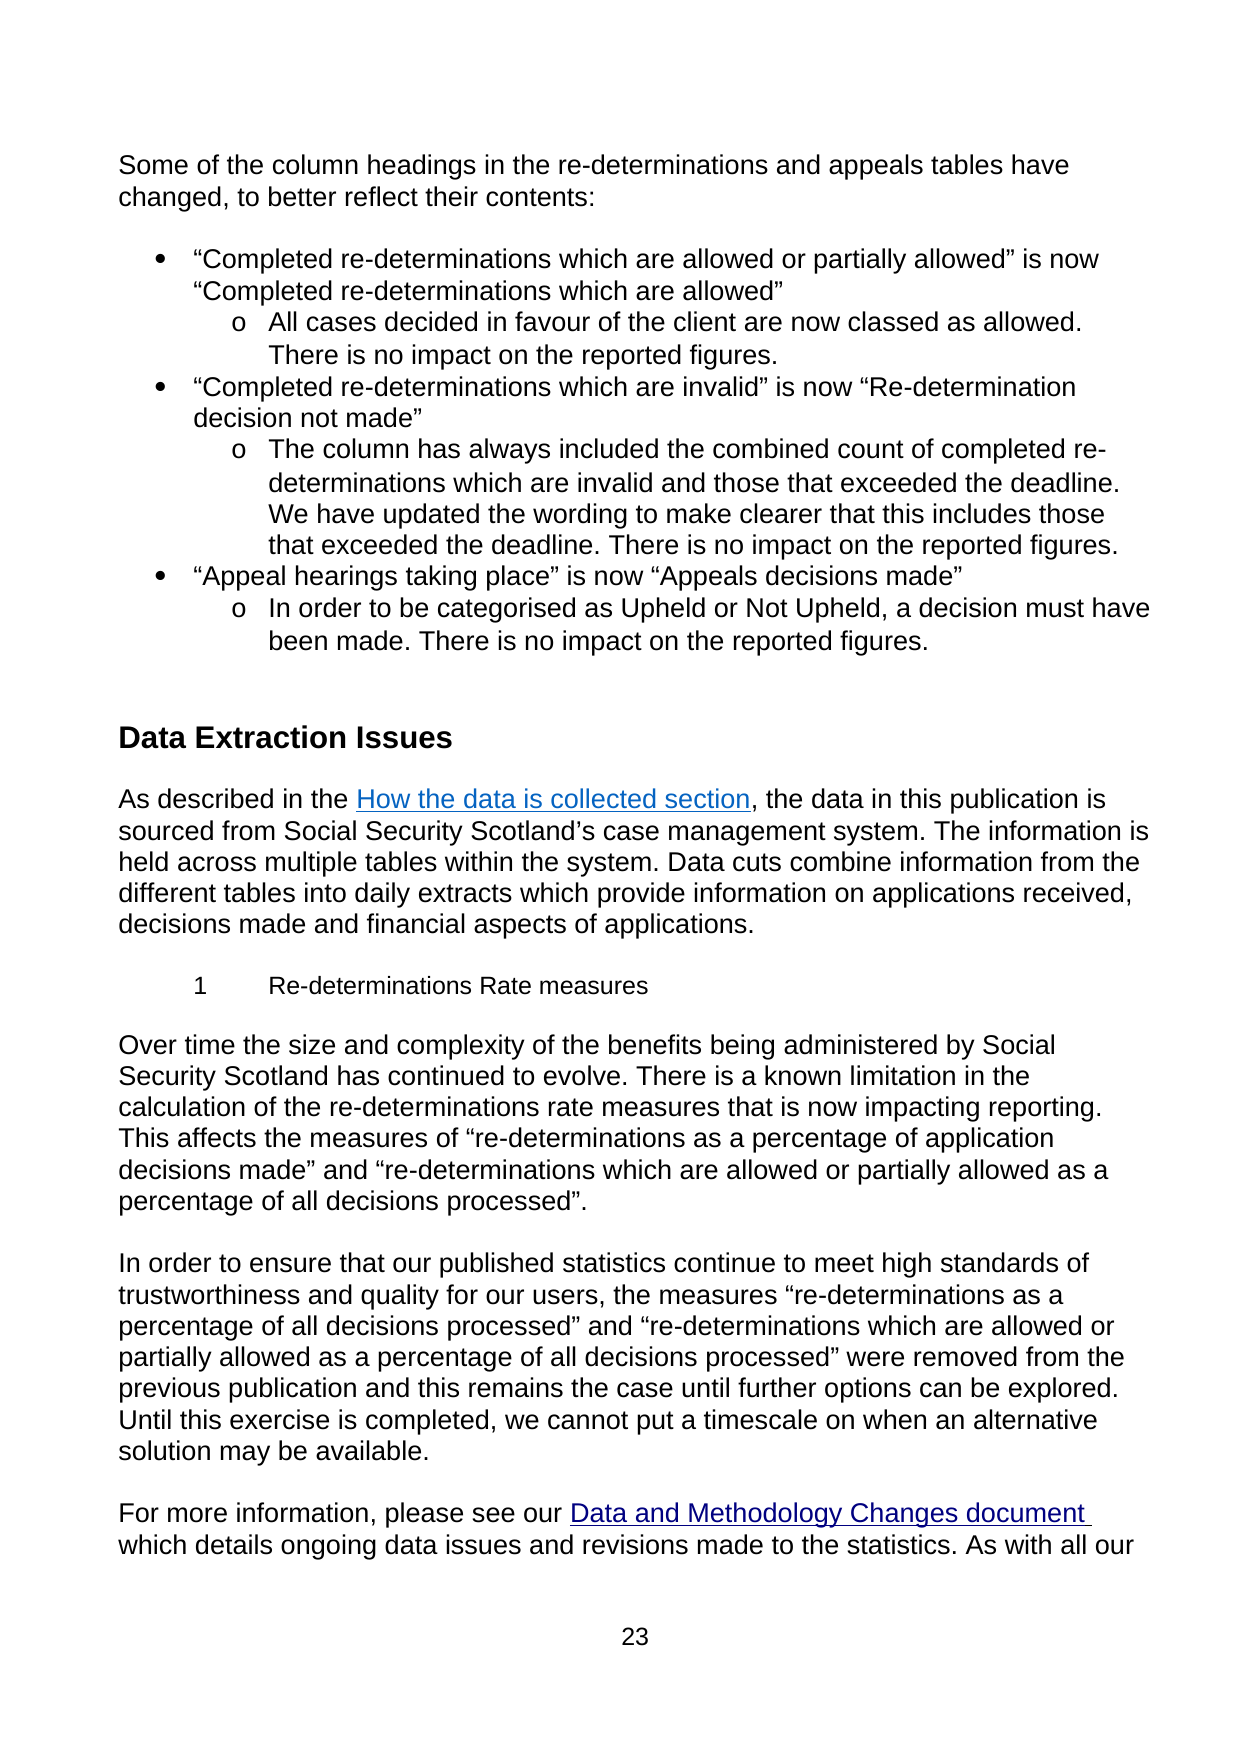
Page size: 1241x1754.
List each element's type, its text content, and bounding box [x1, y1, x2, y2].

list All cases decided in favour of the client are now classed as allowed. There is no impact on the reported figures. [231, 306, 1152, 371]
list The column has always included the combined count of completed re-determinations which are invalid and those that exceeded the deadline. We have updated the wording to make clearer that this includes those that exceeded the deadline. There is no impact on the reported figures. [231, 433, 1152, 560]
list “Completed re-determinations which are allowed or partially allowed” is now “Completed re-determinations which are allowed” [156, 243, 1152, 306]
text For more information, please see our Data and Methodology Changes document which details ongoing data issues and revisions made to the statistics. As with all our [118, 1497, 1152, 1560]
subtitle Data Extraction Issues [118, 719, 1152, 755]
text Over time the size and complexity of the benefits being administered by Social Security Scotland has continued to evolve. There is a known limitation in the calculation of the re-determinations rate measures that is now impacting reporting. This affects the measures of “re-determinations as a percentage of application decisions made” and “re-determinations which are allowed or partially allowed as a percentage of all decisions processed”. [118, 1029, 1152, 1216]
list In order to be categorised as Upheld or Not Upheld, a decision must have been made. There is no impact on the reported figures. [231, 592, 1152, 657]
subtitle Re-determinations Rate measures [118, 971, 1152, 1000]
text In order to ensure that our published statistics continue to meet high standards of trustworthiness and quality for our users, the measures “re-determinations as a percentage of all decisions processed” and “re-determinations which are allowed or partially allowed as a percentage of all decisions processed” were removed from the previous publication and this remains the case until further options can be explored. Until this exercise is completed, we cannot put a timescale on when an alternative solution may be available. [118, 1247, 1152, 1466]
text Some of the column headings in the re-determinations and appeals tables have changed, to better reflect their contents: [118, 149, 1152, 212]
text As described in the How the data is collected section, the data in this publication is sourced from Social Security Scotland’s case management system. The information is held across multiple tables within the system. Data cuts combine information from the different tables into daily extracts which provide information on applications received, decisions made and financial aspects of applications. [118, 784, 1152, 940]
list “Completed re-determinations which are invalid” is now “Re-determination decision not made” [156, 371, 1152, 433]
list “Appeal hearings taking place” is now “Appeals decisions made” [156, 560, 1152, 592]
